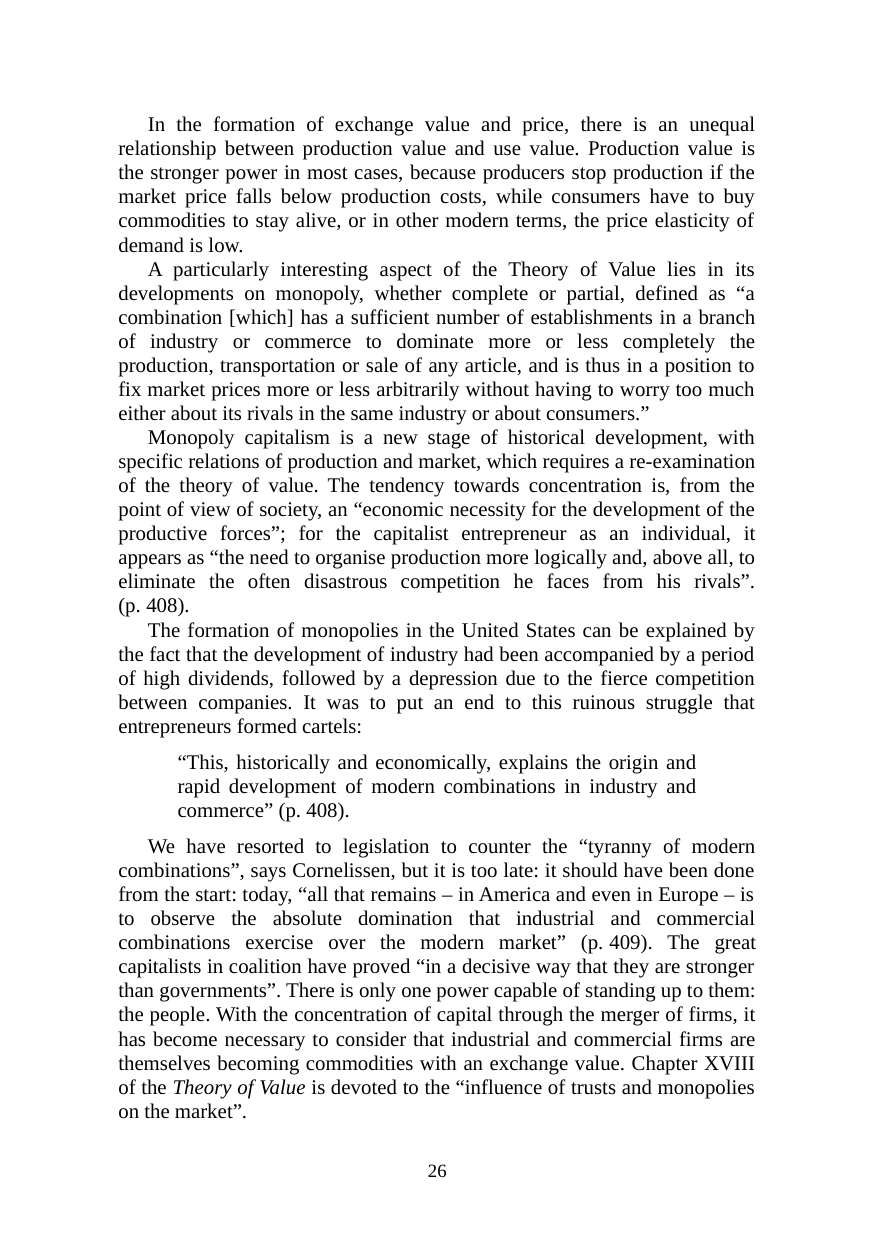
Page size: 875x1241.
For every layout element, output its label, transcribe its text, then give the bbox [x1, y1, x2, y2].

text Monopoly capitalism is a new stage of historical development, with specific relations of production and market, which requires a re-examination of the theory of value. The tendency towards concentration is, from the point of view of society, an “economic necessity for the development of the productive forces”; for the capitalist entrepreneur as an individual, it appears as “the need to organise production more logically and, above all, to eliminate the often disastrous competition he faces from his rivals”. (p. 408). [118, 425, 756, 617]
text In the formation of exchange value and price, there is an unequal relationship between production value and use value. Production value is the stronger power in most cases, because producers stop production if the market price falls below production costs, while consumers have to buy commodities to stay alive, or in other modern terms, the price elasticity of demand is low. [118, 112, 756, 257]
text A particularly interesting aspect of the Theory of Value lies in its developments on monopoly, whether complete or partial, defined as “a combination [which] has a sufficient number of establishments in a branch of industry or commerce to dominate more or less completely the production, transportation or sale of any article, and is thus in a position to fix market prices more or less arbitrarily without having to worry too much either about its rivals in the same industry or about consumers.” [118, 257, 756, 425]
text We have resorted to legislation to counter the “tyranny of modern combinations”, says Cornelissen, but it is too late: it should have been done from the start: today, “all that remains – in America and even in Europe – is to observe the absolute domination that industrial and commercial combinations exercise over the modern market” (p. 409). The great capitalists in coalition have proved “in a decisive way that they are stronger than governments”. There is only one power capable of standing up to them: the people. With the concentration of capital through the merger of firms, it has become necessary to consider that industrial and commercial firms are themselves becoming commodities with an exchange value. Chapter XVIII of the Theory of Value is devoted to the “influence of trusts and monopolies on the market”. [118, 834, 756, 1123]
text “This, historically and economically, explains the origin and rapid development of modern combinations in industry and commerce” (p. 408). [177, 750, 697, 822]
text The formation of monopolies in the United States can be explained by the fact that the development of industry had been accompanied by a period of high dividends, followed by a depression due to the fierce competition between companies. It was to put an end to this ruinous struggle that entrepreneurs formed cartels: [118, 617, 756, 738]
